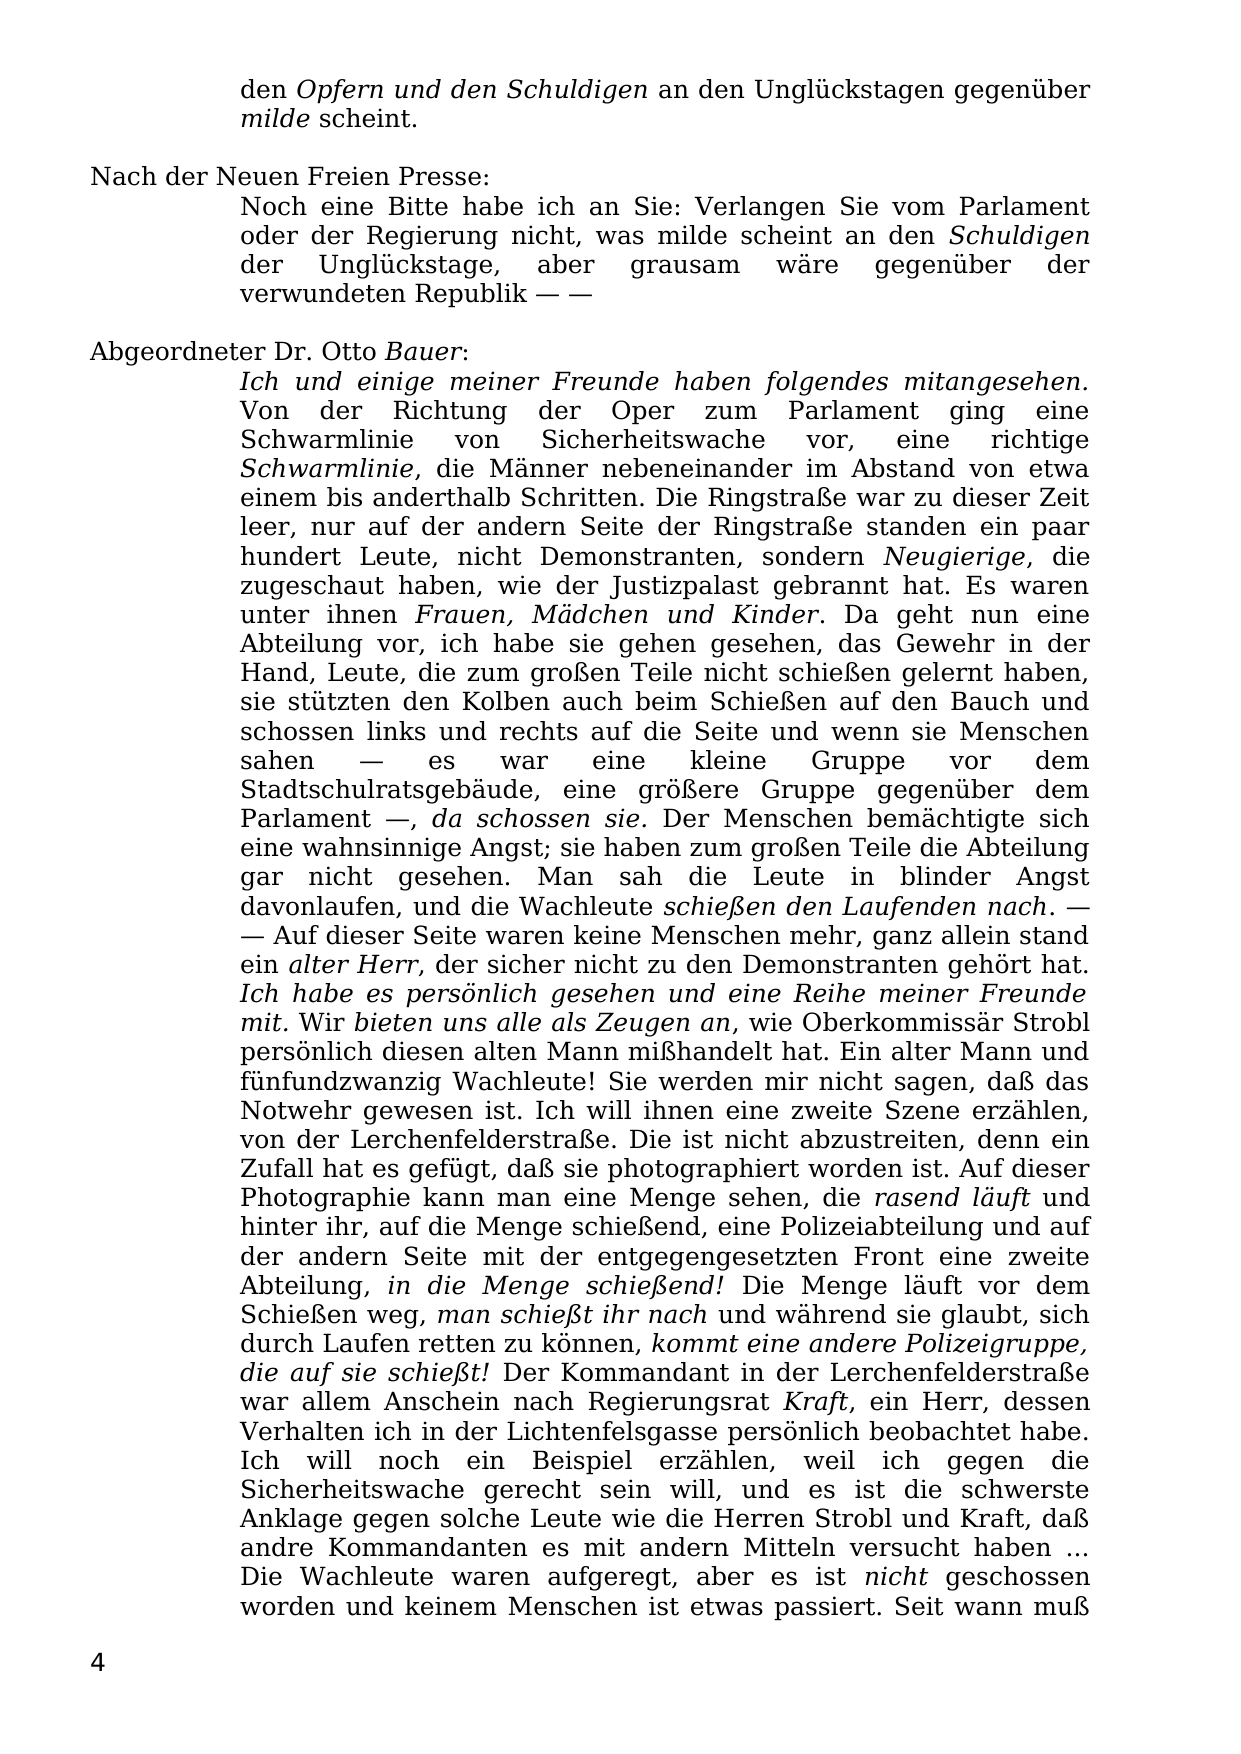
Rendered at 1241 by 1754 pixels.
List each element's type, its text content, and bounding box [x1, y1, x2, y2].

text Ich und einige meiner Freunde haben folgendes mitangesehen. Von der Richtung der Oper zum Parlament ging eine Schwarmlinie von Sicherheitswache vor, eine richtige Schwarmlinie, die Männer nebeneinander im Abstand von etwa einem bis anderthalb Schritten. Die Ringstraße war zu dieser Zeit leer, nur auf der andern Seite der Ringstraße standen ein paar hundert Leute, nicht Demonstranten, sondern Neugierige, die zugeschaut haben, wie der Justizpalast gebrannt hat. Es waren unter ihnen Frauen, Mädchen und Kinder. Da geht nun eine Abteilung vor, ich habe sie gehen gesehen, das Gewehr in der Hand, Leute, die zum großen Teile nicht schießen gelernt haben, sie stützten den Kolben auch beim Schießen auf den Bauch und schossen links und rechts auf die Seite und wenn sie Menschen sahen — es war eine kleine Gruppe vor dem Stadtschulratsgebäude, eine größere Gruppe gegenüber dem Parlament —, da schossen sie. Der Menschen bemächtigte sich eine wahnsinnige Angst; sie haben zum großen Teile die Abteilung gar nicht gesehen. Man sah die Leute in blinder Angst davonlaufen, und die Wachleute schießen den Laufenden nach. — — Auf dieser Seite waren keine Menschen mehr, ganz allein stand ein alter Herr, der sicher nicht zu den Demonstranten gehört hat. Ich habe es persönlich gesehen und eine Reihe meiner Freunde mit. Wir bieten uns alle als Zeugen an, wie Oberkommissär Strobl persönlich diesen alten Mann mißhandelt hat. Ein alter Mann und fünfundzwanzig Wachleute! Sie werden mir nicht sagen, daß das Notwehr gewesen ist. Ich will ihnen eine zweite Szene erzählen, von der Lerchenfelderstraße. Die ist nicht abzustreiten, denn ein Zufall hat es gefügt, daß sie photographiert worden ist. Auf dieser Photographie kann man eine Menge sehen, die rasend läuft und hinter ihr, auf die Menge schießend, eine Polizeiabteilung und auf der andern Seite mit der entgegengesetzten Front eine zweite Abteilung, in die Menge schießend! Die Menge läuft vor dem Schießen weg, man schießt ihr nach und während sie glaubt, sich durch Laufen retten zu können, kommt eine andere Polizeigruppe, die auf sie schießt! Der Kommandant in der Lerchenfelderstraße war allem Anschein nach Regierungsrat Kraft, ein Herr, dessen Verhalten ich in der Lichtenfelsgasse persönlich beobachtet habe. Ich will noch ein Beispiel erzählen, weil ich gegen die Sicherheitswache gerecht sein will, und es ist die schwerste Anklage gegen solche Leute wie die Herren Strobl und Kraft, daß andre Kommandanten es mit andern Mitteln versucht haben ... Die Wachleute waren aufgeregt, aber es ist nicht geschossen worden und keinem Menschen ist etwas passiert. Seit wann muß [240, 367, 1091, 1621]
text Nach der Neuen Freien Presse: [90, 162, 1091, 192]
text Noch eine Bitte habe ich an Sie: Verlangen Sie vom Parlament oder der Regierung nicht, was milde scheint an den Schuldigen der Unglückstage, aber grausam wäre gegenüber der verwundeten Republik — — [240, 192, 1091, 308]
text den Opfern und den Schuldigen an den Unglückstagen gegenüber milde scheint. [240, 75, 1091, 133]
text Abgeordneter Dr. Otto Bauer: [90, 337, 1091, 367]
